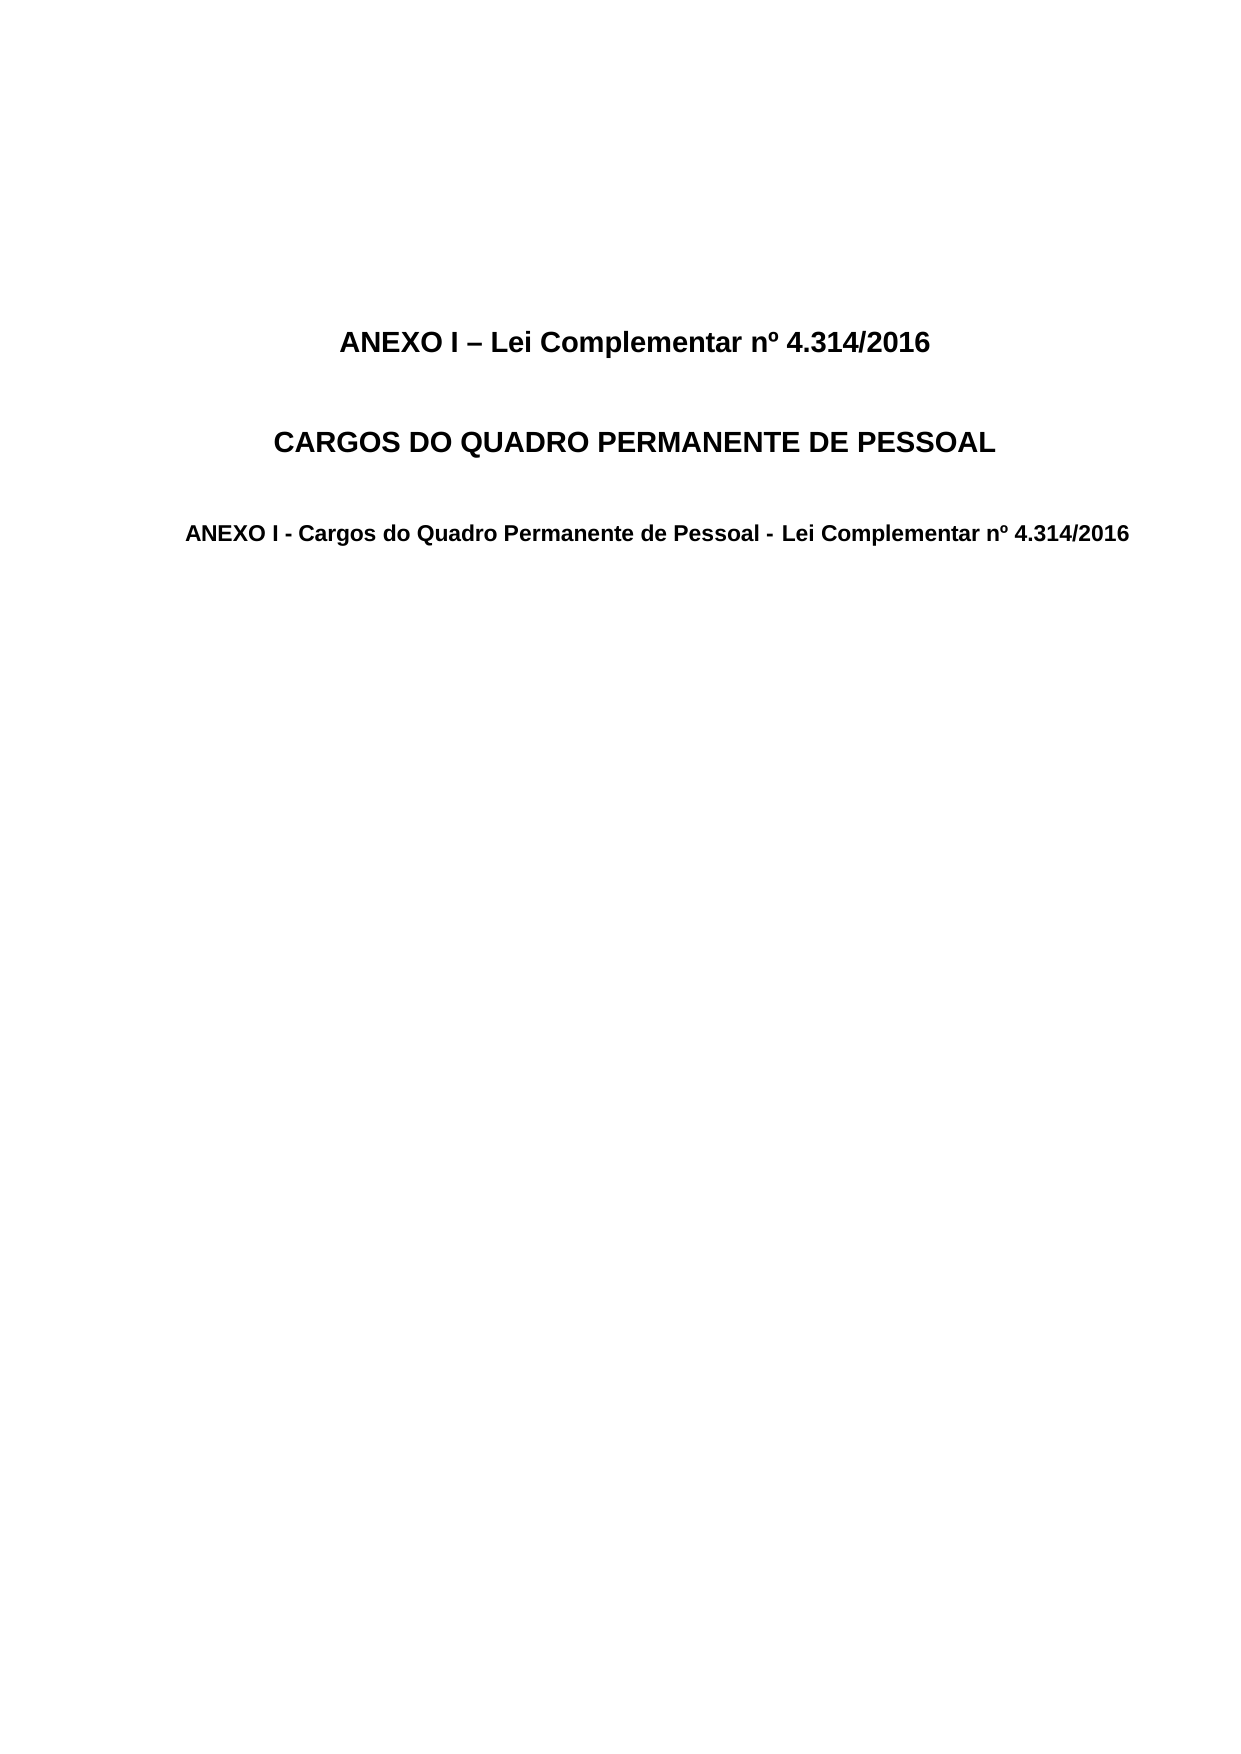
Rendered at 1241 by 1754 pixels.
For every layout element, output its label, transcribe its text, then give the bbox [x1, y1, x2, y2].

subtitle ANEXO I – Lei Complementar nº 4.314/2016 [177, 324, 1092, 358]
subtitle ANEXO I - Cargos do Quadro Permanente de Pessoal - Lei Complementar nº 4.314/2016 [162, 519, 1152, 546]
text CARGOS DO QUADRO PERMANENTE DE PESSOAL [177, 425, 1092, 459]
